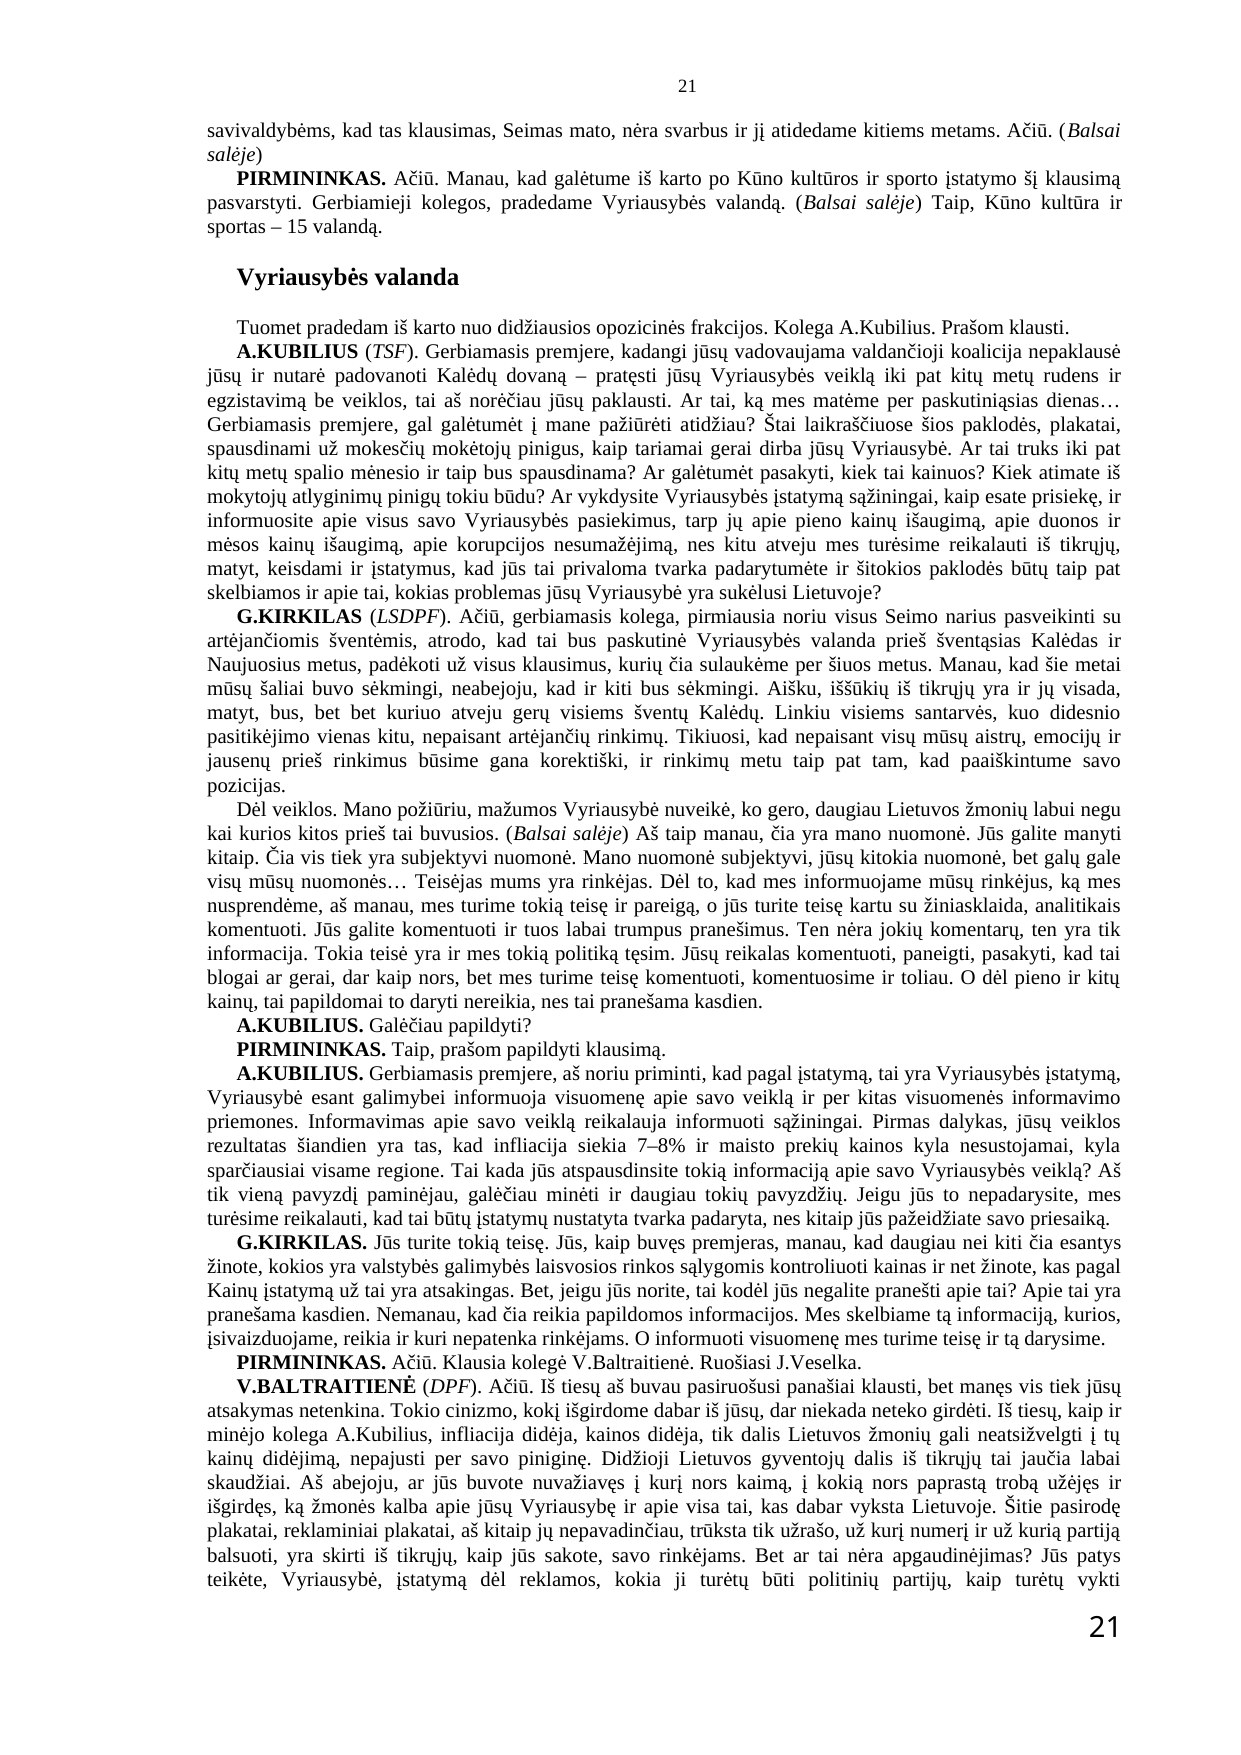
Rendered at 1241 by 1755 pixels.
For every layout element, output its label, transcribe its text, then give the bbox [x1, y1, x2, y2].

text Tuomet pradedam iš karto nuo didžiausios opozicinės frakcijos. Kolega A.Kubilius. Prašom klausti. [207, 315, 1122, 339]
text Dėl veiklos. Mano požiūriu, mažumos Vyriausybė nuveikė, ko gero, daugiau Lietuvos žmonių labui negu kai kurios kitos prieš tai buvusios. (Balsai salėje) Aš taip manau, čia yra mano nuomonė. Jūs galite manyti kitaip. Čia vis tiek yra subjektyvi nuomonė. Mano nuomonė subjektyvi, jūsų kitokia nuomonė, bet galų gale visų mūsų nuomonės… Teisėjas mums yra rinkėjas. Dėl to, kad mes informuojame mūsų rinkėjus, ką mes nusprendėme, aš manau, mes turime tokią teisę ir pareigą, o jūs turite teisę kartu su žiniasklaida, analitikais komentuoti. Jūs galite komentuoti ir tuos labai trumpus pranešimus. Ten nėra jokių komentarų, ten yra tik informacija. Tokia teisė yra ir mes tokią politiką tęsim. Jūsų reikalas komentuoti, paneigti, pasakyti, kad tai blogai ar gerai, dar kaip nors, bet mes turime teisę komentuoti, komentuosime ir toliau. O dėl pieno ir kitų kainų, tai papildomai to daryti nereikia, nes tai pranešama kasdien. [207, 797, 1122, 1013]
text PIRMININKAS. Ačiū. Manau, kad galėtume iš karto po Kūno kultūros ir sporto įstatymo šį klausimą pasvarstyti. Gerbiamieji kolegos, pradedame Vyriausybės valandą. (Balsai salėje) Taip, Kūno kultūra ir sportas – 15 valandą. [207, 166, 1122, 238]
text PIRMININKAS. Ačiū. Klausia kolegė V.Baltraitienė. Ruošiasi J.Veselka. [207, 1350, 1122, 1374]
text savivaldybėms, kad tas klausimas, Seimas mato, nėra svarbus ir jį atidedame kitiems metams. Ačiū. (Balsai salėje) [207, 118, 1122, 166]
text A.KUBILIUS. Galėčiau papildyti? [207, 1013, 1122, 1037]
text G.KIRKILAS (LSDPF). Ačiū, gerbiamasis kolega, pirmiausia noriu visus Seimo narius pasveikinti su artėjančiomis šventėmis, atrodo, kad tai bus paskutinė Vyriausybės valanda prieš šventąsias Kalėdas ir Naujuosius metus, padėkoti už visus klausimus, kurių čia sulaukėme per šiuos metus. Manau, kad šie metai mūsų šaliai buvo sėkmingi, neabejoju, kad ir kiti bus sėkmingi. Aišku, iššūkių iš tikrųjų yra ir jų visada, matyt, bus, bet bet kuriuo atveju gerų visiems šventų Kalėdų. Linkiu visiems santarvės, kuo didesnio pasitikėjimo vienas kitu, nepaisant artėjančių rinkimų. Tikiuosi, kad nepaisant visų mūsų aistrų, emocijų ir jausenų prieš rinkimus būsime gana korektiški, ir rinkimų metu taip pat tam, kad paaiškintume savo pozicijas. [207, 604, 1122, 797]
text Vyriausybės valanda [207, 262, 1122, 291]
text V.BALTRAITIENĖ (DPF). Ačiū. Iš tiesų aš buvau pasiruošusi panašiai klausti, bet manęs vis tiek jūsų atsakymas netenkina. Tokio cinizmo, kokį išgirdome dabar iš jūsų, dar niekada neteko girdėti. Iš tiesų, kaip ir minėjo kolega A.Kubilius, infliacija didėja, kainos didėja, tik dalis Lietuvos žmonių gali neatsižvelgti į tų kainų didėjimą, nepajusti per savo piniginę. Didžioji Lietuvos gyventojų dalis iš tikrųjų tai jaučia labai skaudžiai. Aš abejoju, ar jūs buvote nuvažiavęs į kurį nors kaimą, į kokią nors paprastą trobą užėjęs ir išgirdęs, ką žmonės kalba apie jūsų Vyriausybę ir apie visa tai, kas dabar vyksta Lietuvoje. Šitie pasirodę plakatai, reklaminiai plakatai, aš kitaip jų nepavadinčiau, trūksta tik užrašo, už kurį numerį ir už kurią partiją balsuoti, yra skirti iš tikrųjų, kaip jūs sakote, savo rinkėjams. Bet ar tai nėra apgaudinėjimas? Jūs patys teikėte, Vyriausybė, įstatymą dėl reklamos, kokia ji turėtų būti politinių partijų, kaip turėtų vykti [207, 1374, 1122, 1591]
text PIRMININKAS. Taip, prašom papildyti klausimą. [207, 1037, 1122, 1061]
text A.KUBILIUS (TSF). Gerbiamasis premjere, kadangi jūsų vadovaujama valdančioji koalicija nepaklausė jūsų ir nutarė padovanoti Kalėdų dovaną – pratęsti jūsų Vyriausybės veiklą iki pat kitų metų rudens ir egzistavimą be veiklos, tai aš norėčiau jūsų paklausti. Ar tai, ką mes matėme per paskutiniąsias dienas… Gerbiamasis premjere, gal galėtumėt į mane pažiūrėti atidžiau? Štai laikraščiuose šios paklodės, plakatai, spausdinami už mokesčių mokėtojų pinigus, kaip tariamai gerai dirba jūsų Vyriausybė. Ar tai truks iki pat kitų metų spalio mėnesio ir taip bus spausdinama? Ar galėtumėt pasakyti, kiek tai kainuos? Kiek atimate iš mokytojų atlyginimų pinigų tokiu būdu? Ar vykdysite Vyriausybės įstatymą sąžiningai, kaip esate prisiekę, ir informuosite apie visus savo Vyriausybės pasiekimus, tarp jų apie pieno kainų išaugimą, apie duonos ir mėsos kainų išaugimą, apie korupcijos nesumažėjimą, nes kitu atveju mes turėsime reikalauti iš tikrųjų, matyt, keisdami ir įstatymus, kad jūs tai privaloma tvarka padarytumėte ir šitokios paklodės būtų taip pat skelbiamos ir apie tai, kokias problemas jūsų Vyriausybė yra sukėlusi Lietuvoje? [207, 339, 1122, 604]
text G.KIRKILAS. Jūs turite tokią teisę. Jūs, kaip buvęs premjeras, manau, kad daugiau nei kiti čia esantys žinote, kokios yra valstybės galimybės laisvosios rinkos sąlygomis kontroliuoti kainas ir net žinote, kas pagal Kainų įstatymą už tai yra atsakingas. Bet, jeigu jūs norite, tai kodėl jūs negalite pranešti apie tai? Apie tai yra pranešama kasdien. Nemanau, kad čia reikia papildomos informacijos. Mes skelbiame tą informaciją, kurios, įsivaizduojame, reikia ir kuri nepatenka rinkėjams. O informuoti visuomenę mes turime teisę ir tą darysime. [207, 1230, 1122, 1350]
text A.KUBILIUS. Gerbiamasis premjere, aš noriu priminti, kad pagal įstatymą, tai yra Vyriausybės įstatymą, Vyriausybė esant galimybei informuoja visuomenę apie savo veiklą ir per kitas visuomenės informavimo priemones. Informavimas apie savo veiklą reikalauja informuoti sąžiningai. Pirmas dalykas, jūsų veiklos rezultatas šiandien yra tas, kad infliacija siekia 7–8% ir maisto prekių kainos kyla nesustojamai, kyla sparčiausiai visame regione. Tai kada jūs atspausdinsite tokią informaciją apie savo Vyriausybės veiklą? Aš tik vieną pavyzdį paminėjau, galėčiau minėti ir daugiau tokių pavyzdžių. Jeigu jūs to nepadarysite, mes turėsime reikalauti, kad tai būtų įstatymų nustatyta tvarka padaryta, nes kitaip jūs pažeidžiate savo priesaiką. [207, 1061, 1122, 1230]
